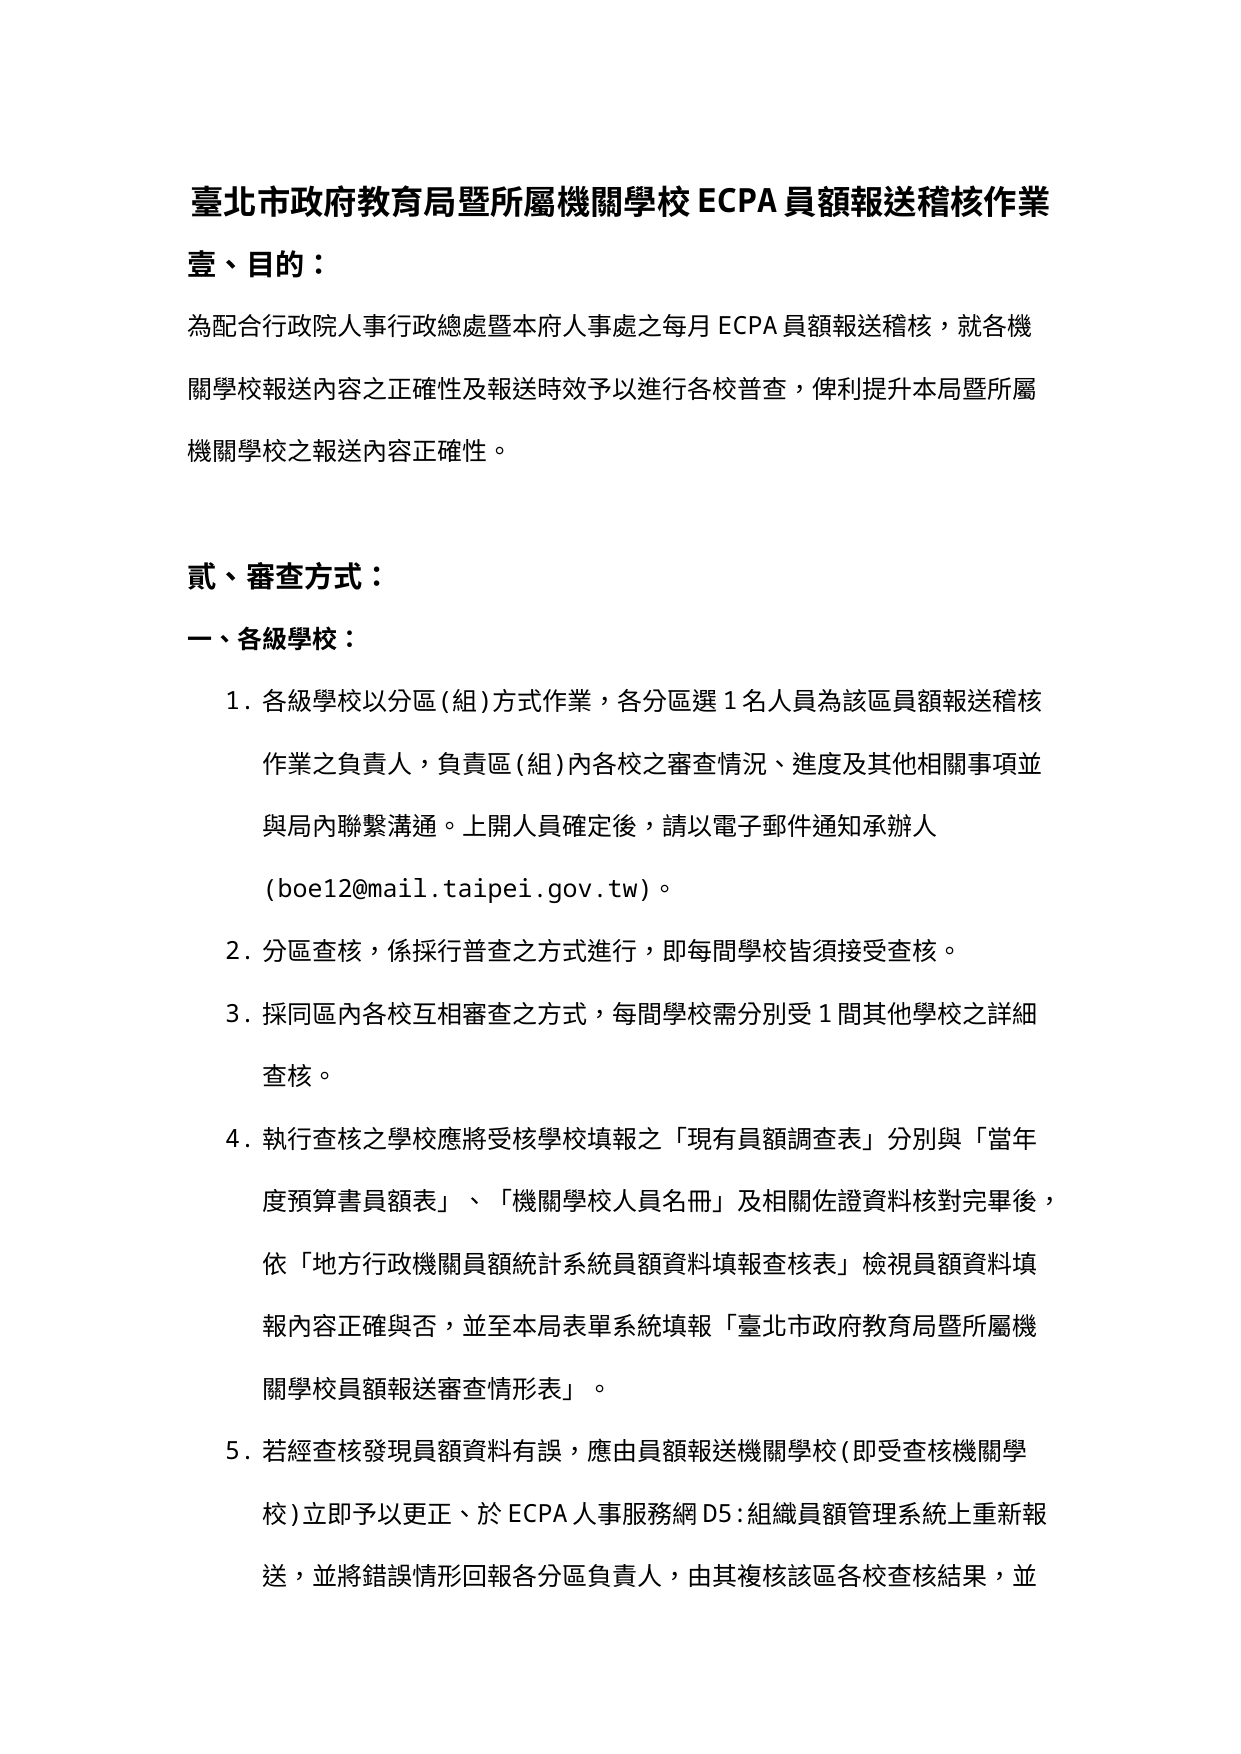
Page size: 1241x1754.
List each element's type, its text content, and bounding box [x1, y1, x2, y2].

text 臺北市政府教育局暨所屬機關學校ECPA員額報送稽核作業 [187, 158, 1053, 221]
text 貳、審查方式： [187, 533, 1053, 596]
list 分區查核，係採行普查之方式進行，即每間學校皆須接受查核。 [225, 908, 1053, 971]
list 採同區內各校互相審查之方式，每間學校需分別受1間其他學校之詳細查核。 [225, 971, 1053, 1096]
list 執行查核之學校應將受核學校填報之「現有員額調查表」分別與「當年度預算書員額表」、「機關學校人員名冊」及相關佐證資料核對完畢後，依「地方行政機關員額統計系統員額資料填報查核表」檢視員額資料填報內容正確與否，並至本局表單系統填報「臺北市政府教育局暨所屬機關學校員額報送審查情形表」。 [225, 1096, 1053, 1408]
list 各級學校以分區(組)方式作業，各分區選1名人員為該區員額報送稽核作業之負責人，負責區(組)內各校之審查情況、進度及其他相關事項並與局內聯繫溝通。上開人員確定後，請以電子郵件通知承辦人(boe12@mail.taipei.gov.tw)。 [225, 658, 1053, 908]
text 一、各級學校： [187, 596, 1053, 658]
list 若經查核發現員額資料有誤，應由員額報送機關學校(即受查核機關學校)立即予以更正、於ECPA人事服務網D5:組織員額管理系統上重新報送，並將錯誤情形回報各分區負責人，由其複核該區各校查核結果，並 [225, 1408, 1053, 1596]
text 壹、目的： [187, 221, 1053, 283]
text 為配合行政院人事行政總處暨本府人事處之每月ECPA員額報送稽核，就各機關學校報送內容之正確性及報送時效予以進行各校普查，俾利提升本局暨所屬機關學校之報送內容正確性。 [187, 283, 1053, 471]
